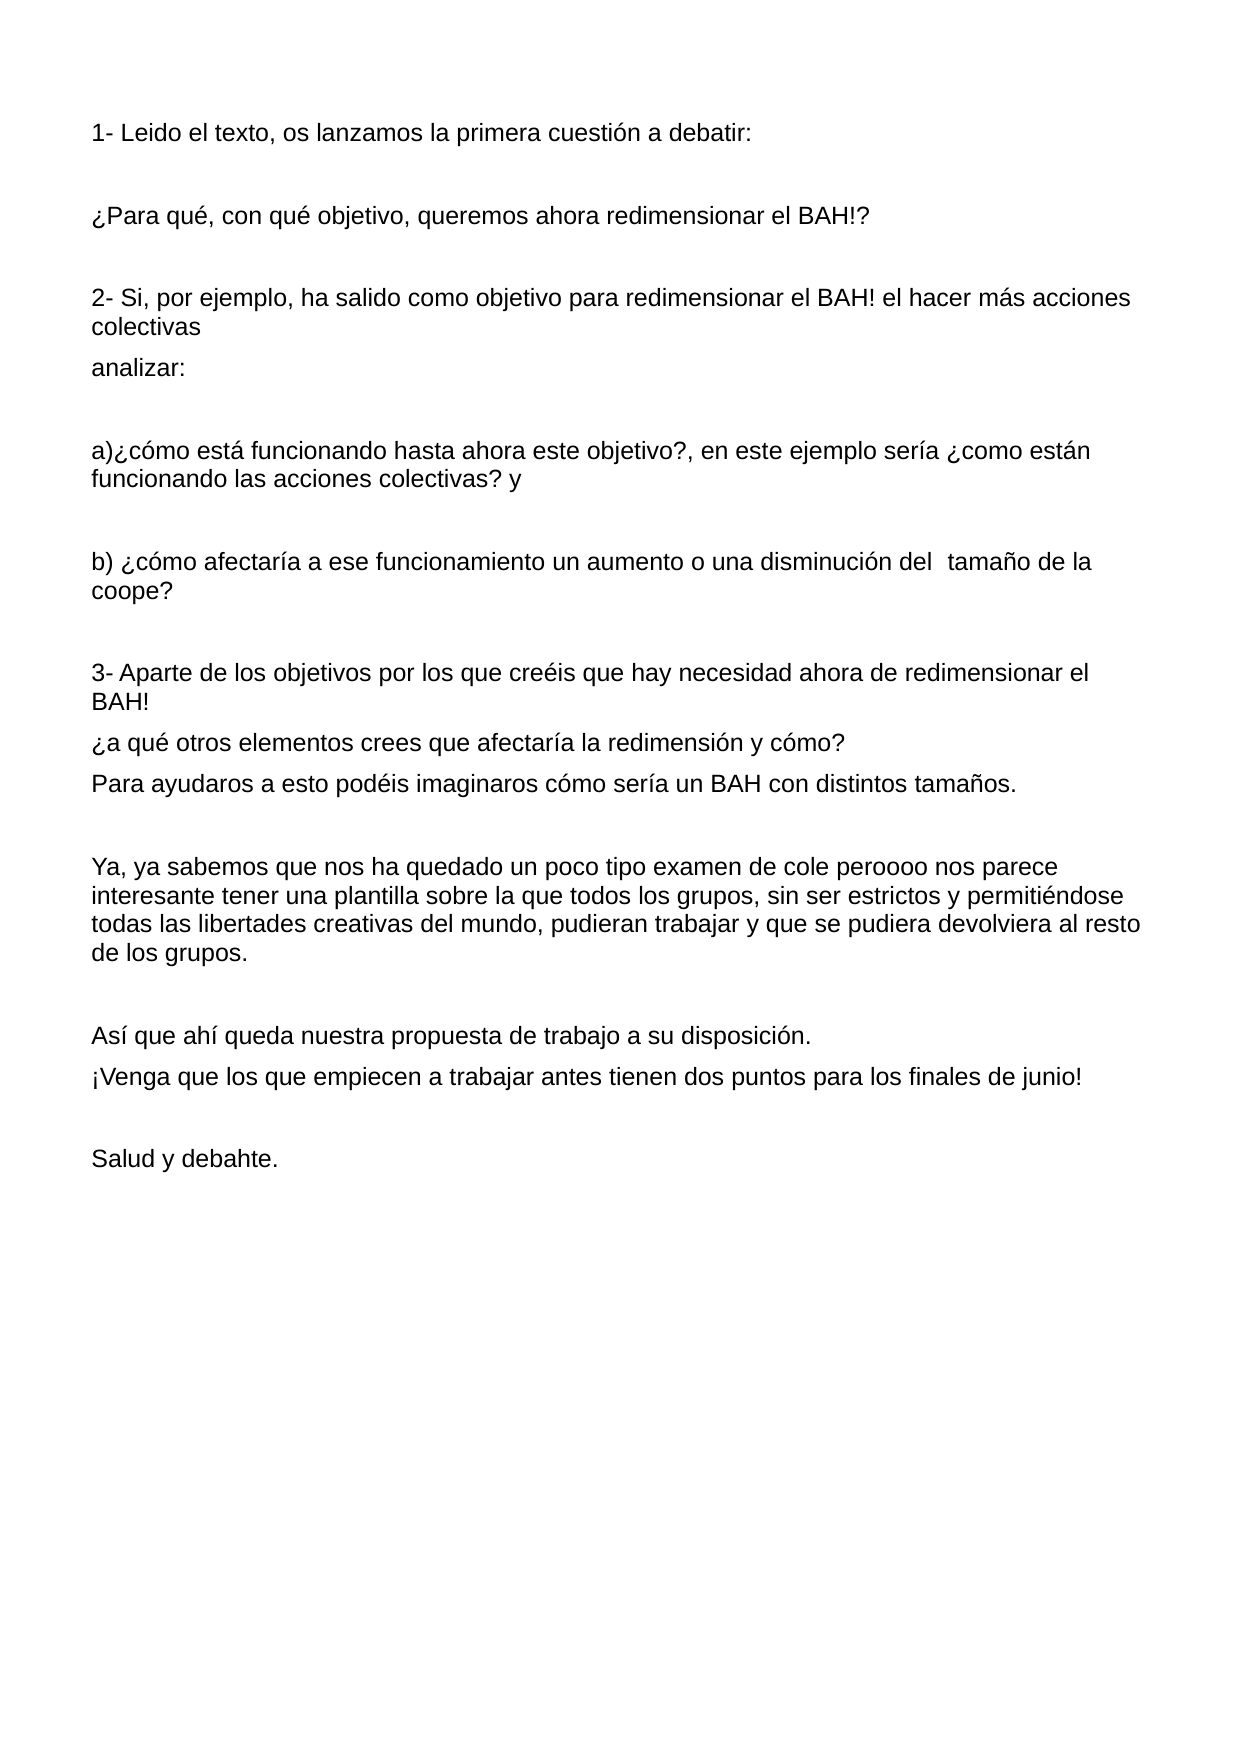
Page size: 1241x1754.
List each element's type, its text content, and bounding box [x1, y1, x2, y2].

text 1- Leido el texto, os lanzamos la primera cuestión a debatir: [91, 118, 1154, 147]
text 3- Aparte de los objetivos por los que creéis que hay necesidad ahora de redimensionar el BAH! [91, 658, 1154, 716]
text ¿Para qué, con qué objetivo, queremos ahora redimensionar el BAH!? [91, 201, 1154, 229]
text Salud y debahte. [91, 1144, 1154, 1173]
text analizar: [91, 353, 1154, 382]
text b) ¿cómo afectaría a ese funcionamiento un aumento o una disminución del tamaño de la coope? [91, 547, 1154, 604]
text 2- Si, por ejemplo, ha salido como objetivo para redimensionar el BAH! el hacer más acciones colectivas [91, 283, 1154, 341]
text a)¿cómo está funcionando hasta ahora este objetivo?, en este ejemplo sería ¿como están funcionando las acciones colectivas? y [91, 436, 1154, 493]
text ¿a qué otros elementos crees que afectaría la redimensión y cómo? [91, 728, 1154, 757]
text Ya, ya sabemos que nos ha quedado un poco tipo examen de cole peroooo nos parece interesante tener una plantilla sobre la que todos los grupos, sin ser estrictos y permitiéndose todas las libertades creativas del mundo, pudieran trabajar y que se pudiera devolviera al resto de los grupos. [91, 852, 1154, 967]
text ¡Venga que los que empiecen a trabajar antes tienen dos puntos para los finales de junio! [91, 1062, 1154, 1091]
text Así que ahí queda nuestra propuesta de trabajo a su disposición. [91, 1021, 1154, 1049]
text Para ayudaros a esto podéis imaginaros cómo sería un BAH con distintos tamaños. [91, 769, 1154, 798]
